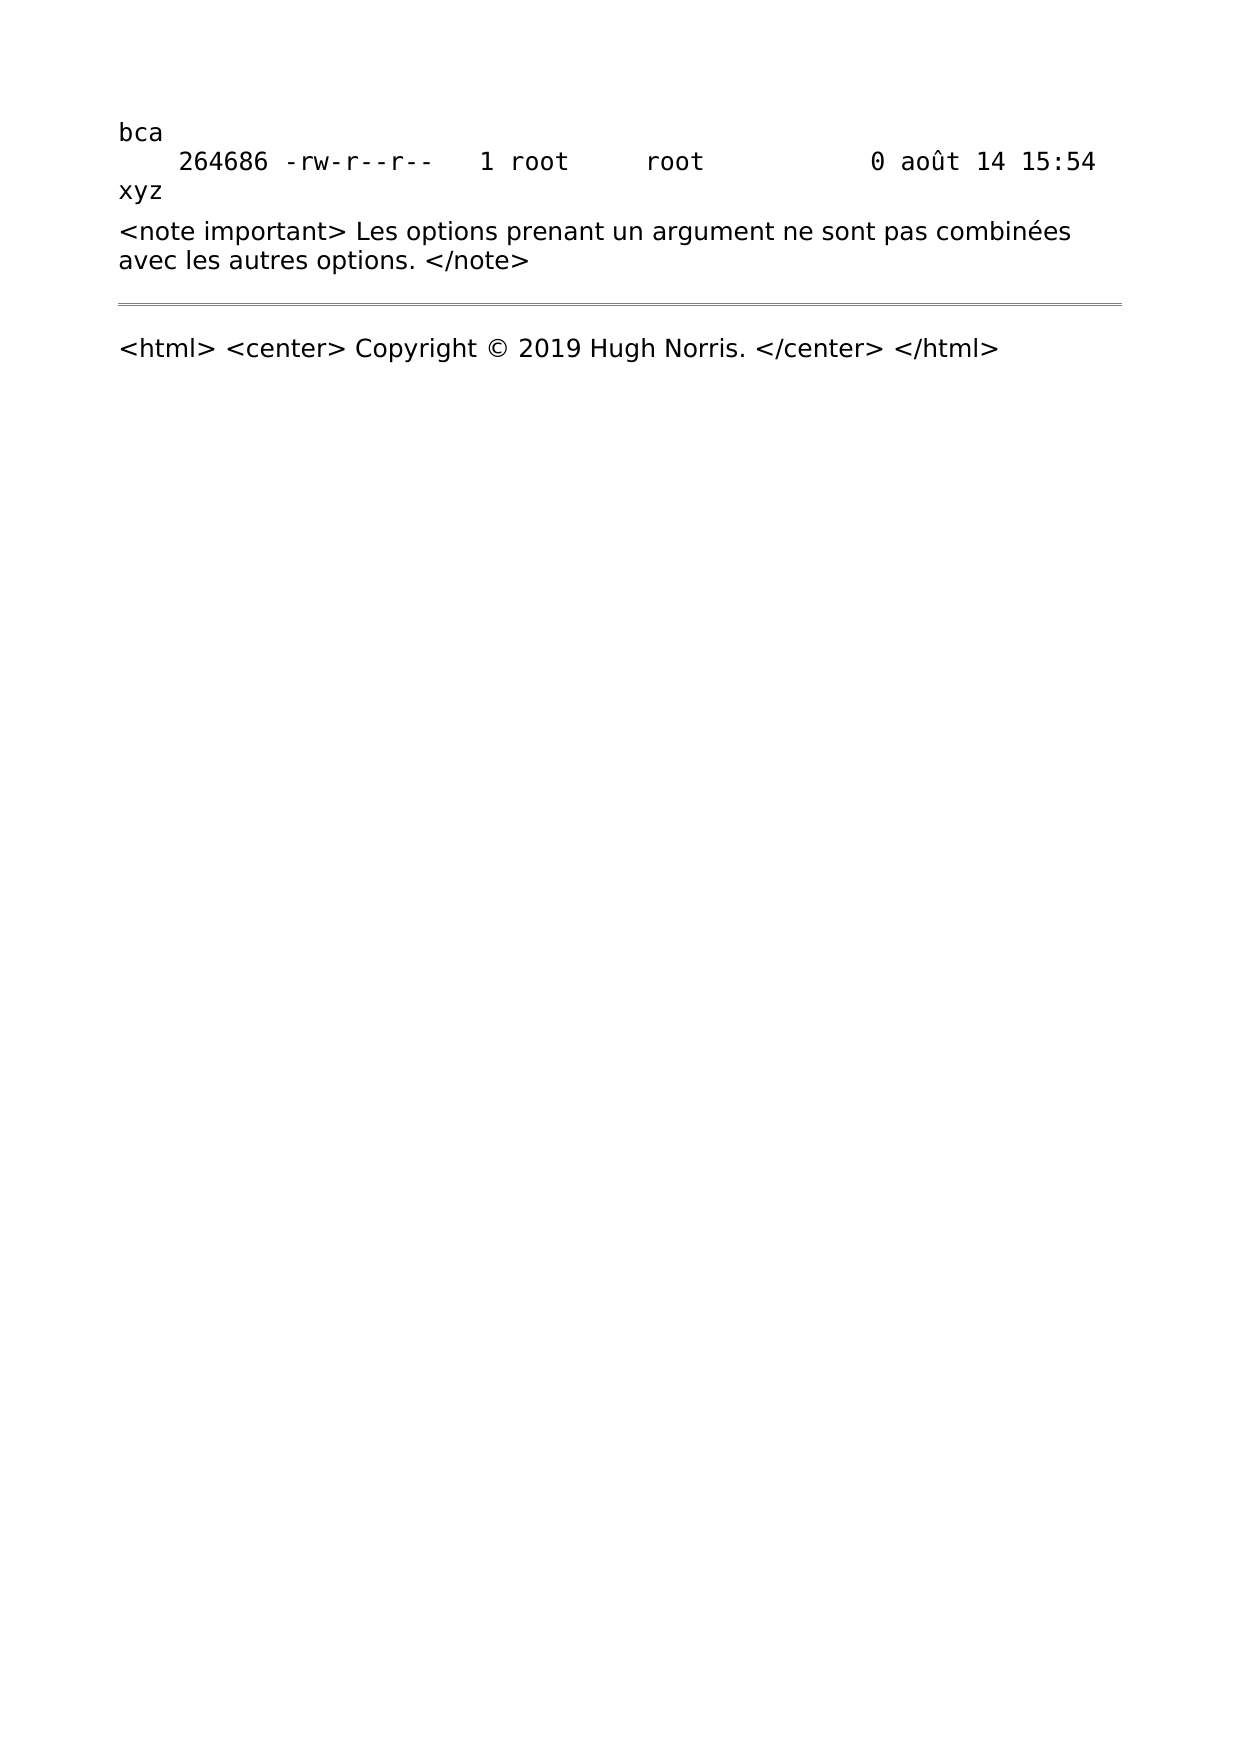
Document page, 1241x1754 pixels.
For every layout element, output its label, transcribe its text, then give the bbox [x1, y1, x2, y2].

text <html> <center> Copyright © 2019 Hugh Norris. </center> </html> [118, 334, 1122, 364]
text bca 264686 -rw-r--r-- 1 root root 0 août 14 15:54 xyz [118, 118, 1122, 206]
text <note important> Les options prenant un argument ne sont pas combinées avec les autres options. </note> [118, 217, 1122, 276]
